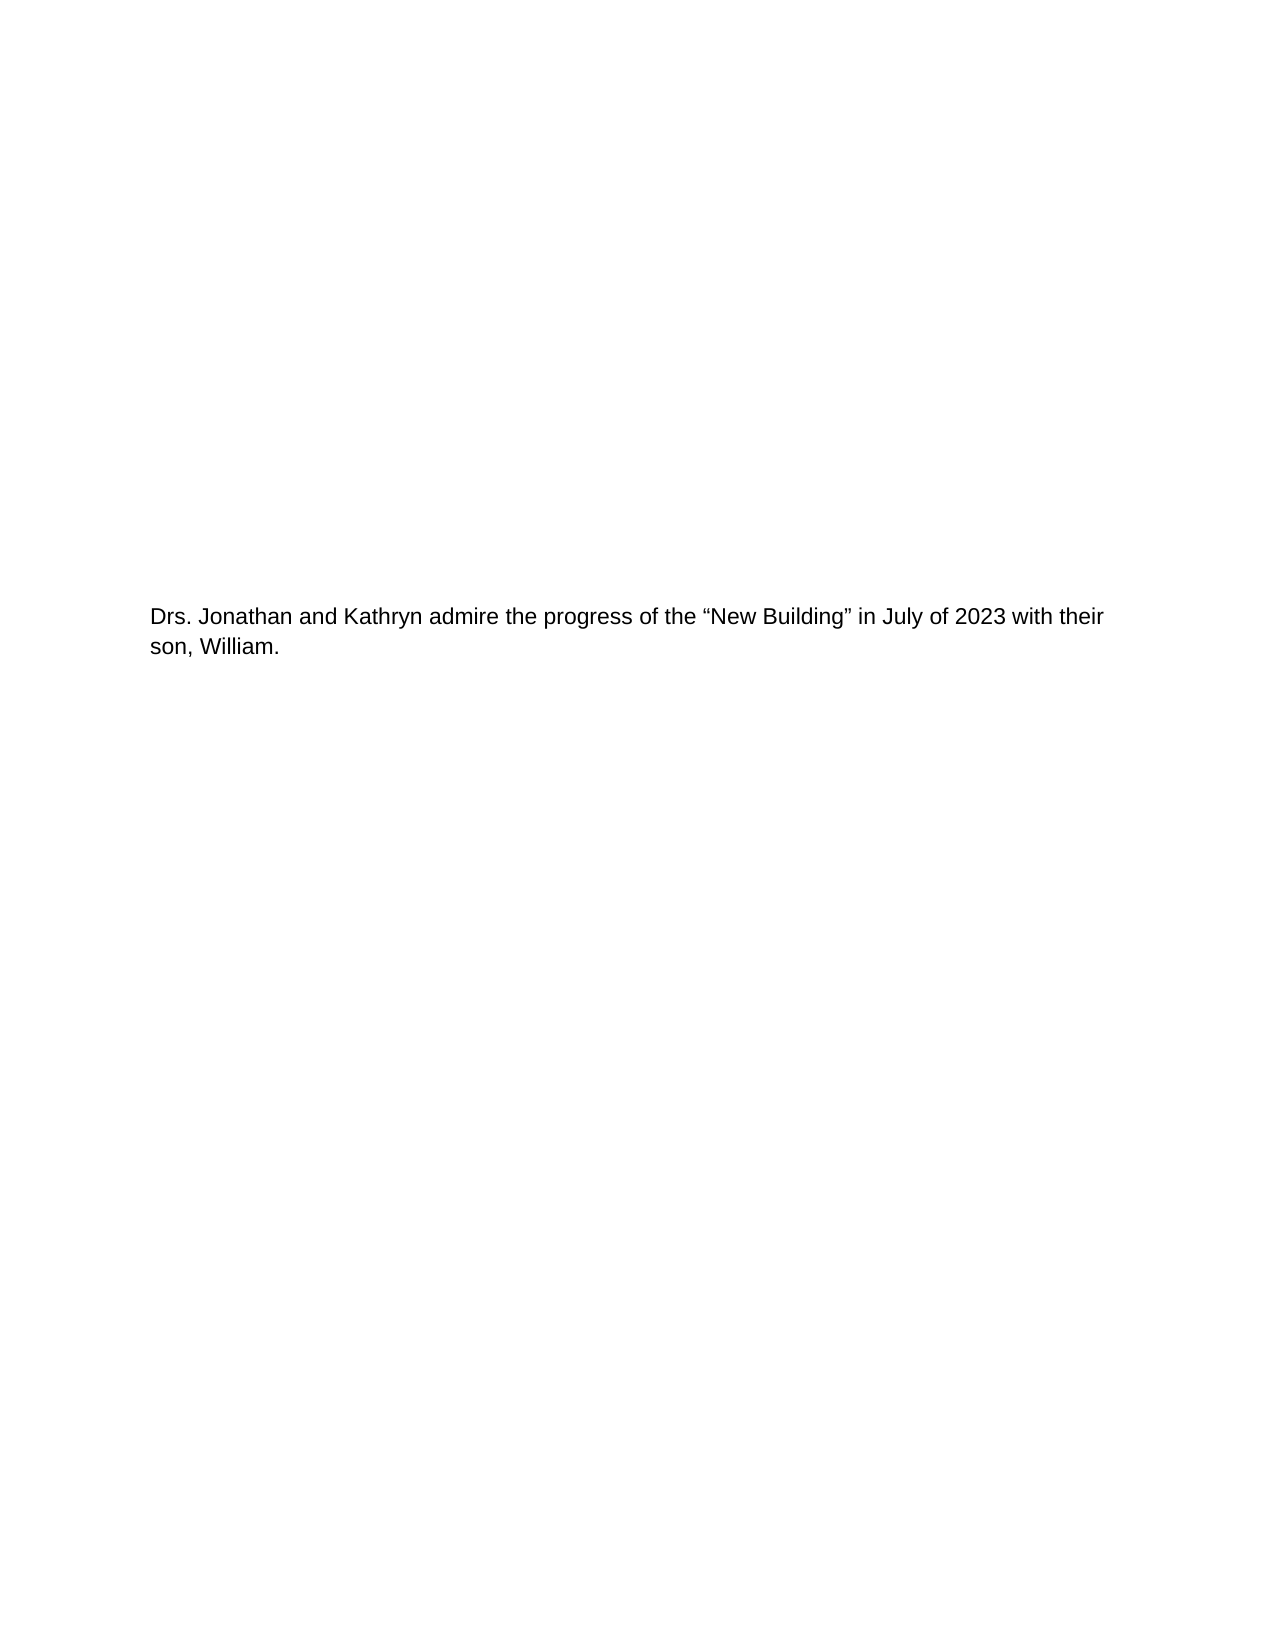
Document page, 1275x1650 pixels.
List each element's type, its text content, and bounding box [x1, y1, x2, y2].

text Drs. Jonathan and Kathryn admire the progress of the “New Building” in July of 2023 with their son, William. [150, 603, 1125, 660]
